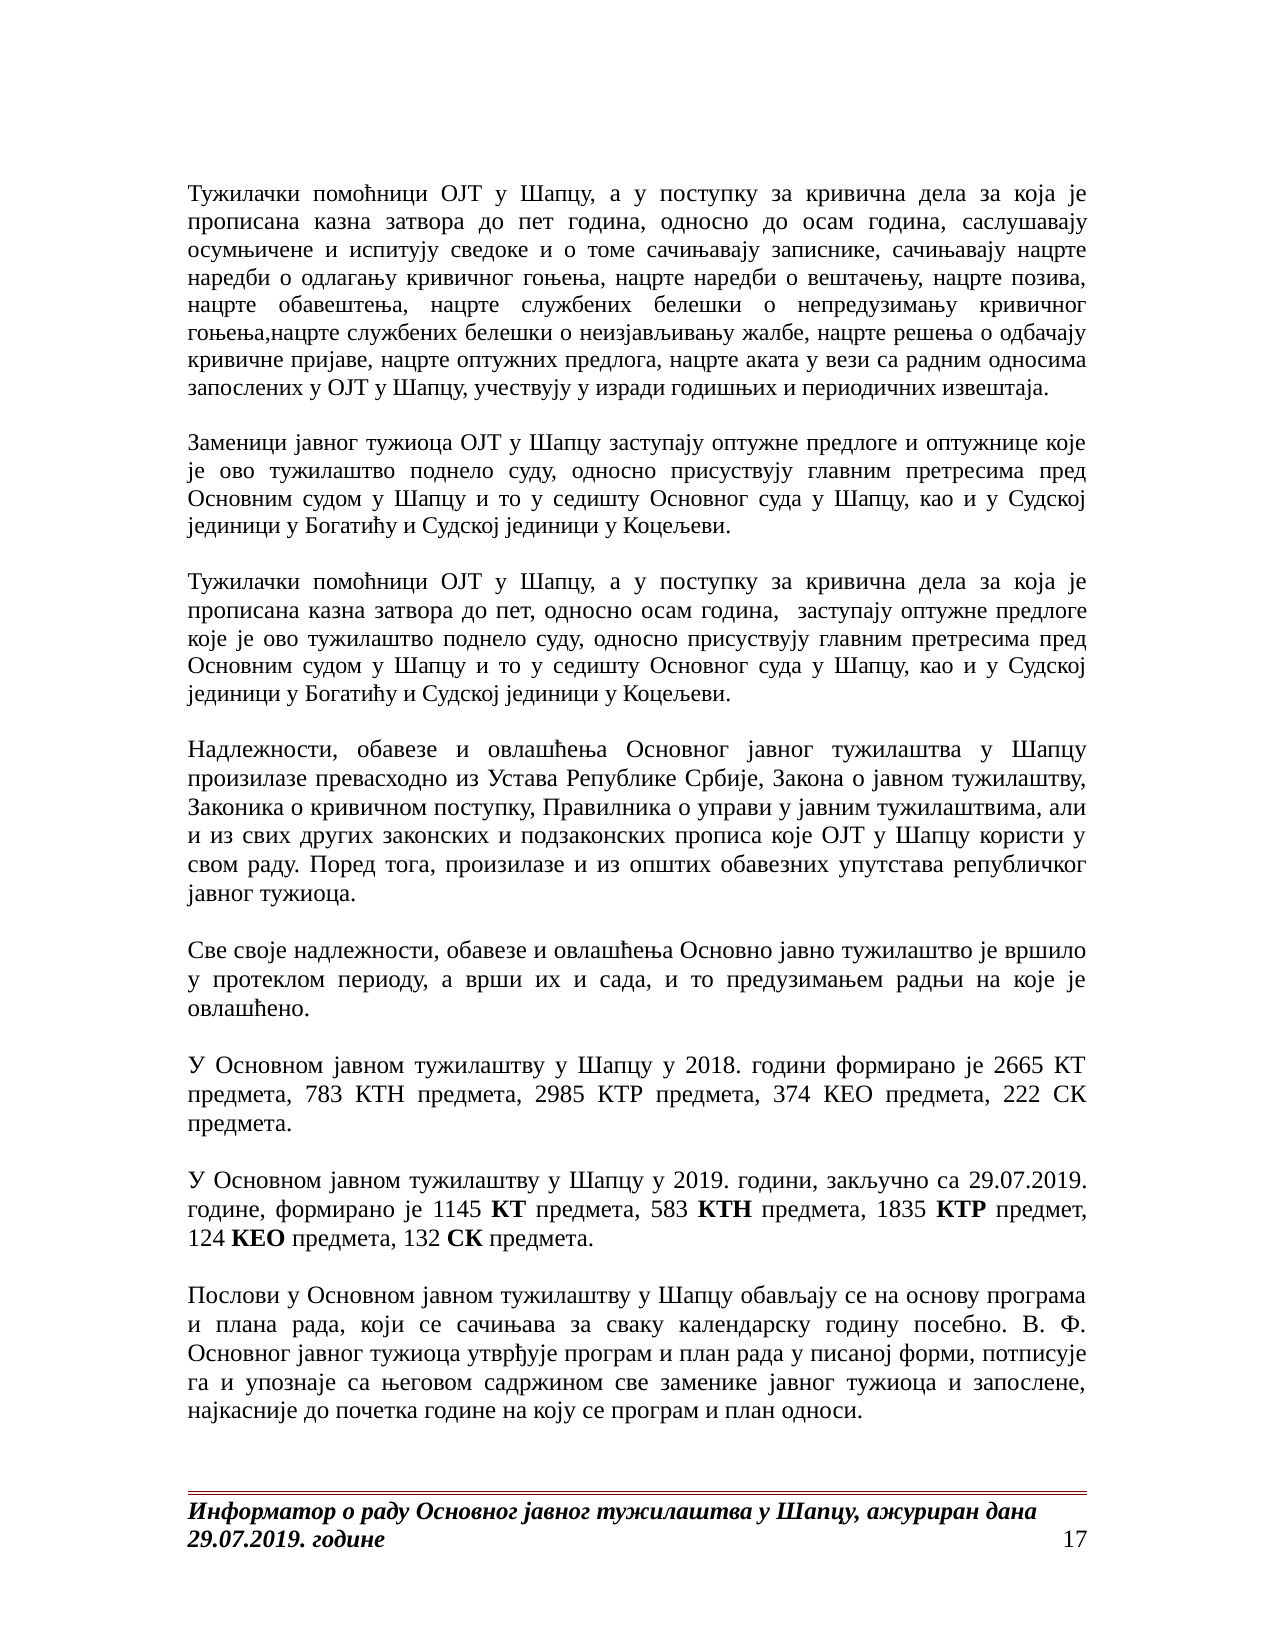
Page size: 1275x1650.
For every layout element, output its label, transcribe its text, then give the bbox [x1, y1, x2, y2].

text Све своје надлежности, обавезе и овлашћења Основно јавно тужилаштво је вршило у протеклом периоду, а врши их и сада, и то предузимањем радњи на које је овлашћено. [187, 936, 1087, 1022]
text Послови у Основном јавном тужилаштву у Шапцу обављају се на основу програма и плана рада, који се сачињава за сваку календарску годину посебно. В. Ф. Основног јавног тужиоца утврђује програм и план рада у писаној форми, потписује га и упознаје са његовом садржином све заменике јавног тужиоца и запослене, најкасније до почетка године на коју се програм и план односи. [187, 1281, 1087, 1424]
text Тужилачки помоћници ОЈТ у Шапцу, а у поступку за кривична дела за која је прописана казна затвора до пет година, односно до осам година, саслушавају осумњичене и испитују сведоке и о томе сачињавају записнике, сачињавају нацрте наредби о одлагању кривичног гоњења, нацрте наредби о вештачењу, нацрте позива, нацрте обавештења, нацрте службених белешки о непредузимању кривичног гоњења,нацрте службених белешки о неизјављивању жалбе, нацрте решења о одбачају кривичне пријаве, нацрте оптужних предлога, нацрте аката у вези са радним односима запослених у ОЈТ у Шапцу, учествују у изради годишњих и периодичних извештаја. [187, 178, 1087, 401]
text У Основном јавном тужилаштву у Шапцу у 2019. години, закључно са 29.07.2019. године, формирано је 1145 КТ предмета, 583 КТН предмета, 1835 КТР предмет, 124 КЕО предмета, 132 СК предмета. [187, 1166, 1087, 1252]
text Надлежности, обавезе и овлашћења Основног јавног тужилаштва у Шапцу произилазе превасходно из Устава Републике Србије, Закона о јавном тужилаштву, Законика о кривичном поступку, Правилника о управи у јавним тужилаштвима, али и из свих других законских и подзаконских прописа које ОЈТ у Шапцу користи у свом раду. Поред тога, произилазе и из општих обавезних упутстава републичког јавног тужиоца. [187, 734, 1087, 907]
text Заменици јавног тужиоца ОЈТ у Шапцу заступају оптужне предлоге и оптужнице које је ово тужилаштво поднело суду, односно присуствују главним претресима пред Основним судом у Шапцу и то у седишту Основног суда у Шапцу, као и у Судској јединици у Богатићу и Судској јединици у Коцељеви. [187, 428, 1087, 539]
text У Основном јавном тужилаштву у Шапцу у 2018. години формирано је 2665 КТ предмета, 783 КТН предмета, 2985 КТР предмета, 374 КЕО предмета, 222 СК предмета. [187, 1051, 1087, 1137]
text Тужилачки помоћници ОЈТ у Шапцу, а у поступку за кривична дела за која је прописана казна затвора до пет, односно осам година, заступају оптужне предлоге које је ово тужилаштво поднело суду, односно присуствују главним претресима пред Основним судом у Шапцу и то у седишту Основног суда у Шапцу, као и у Судској јединици у Богатићу и Судској јединици у Коцељеви. [187, 566, 1087, 707]
